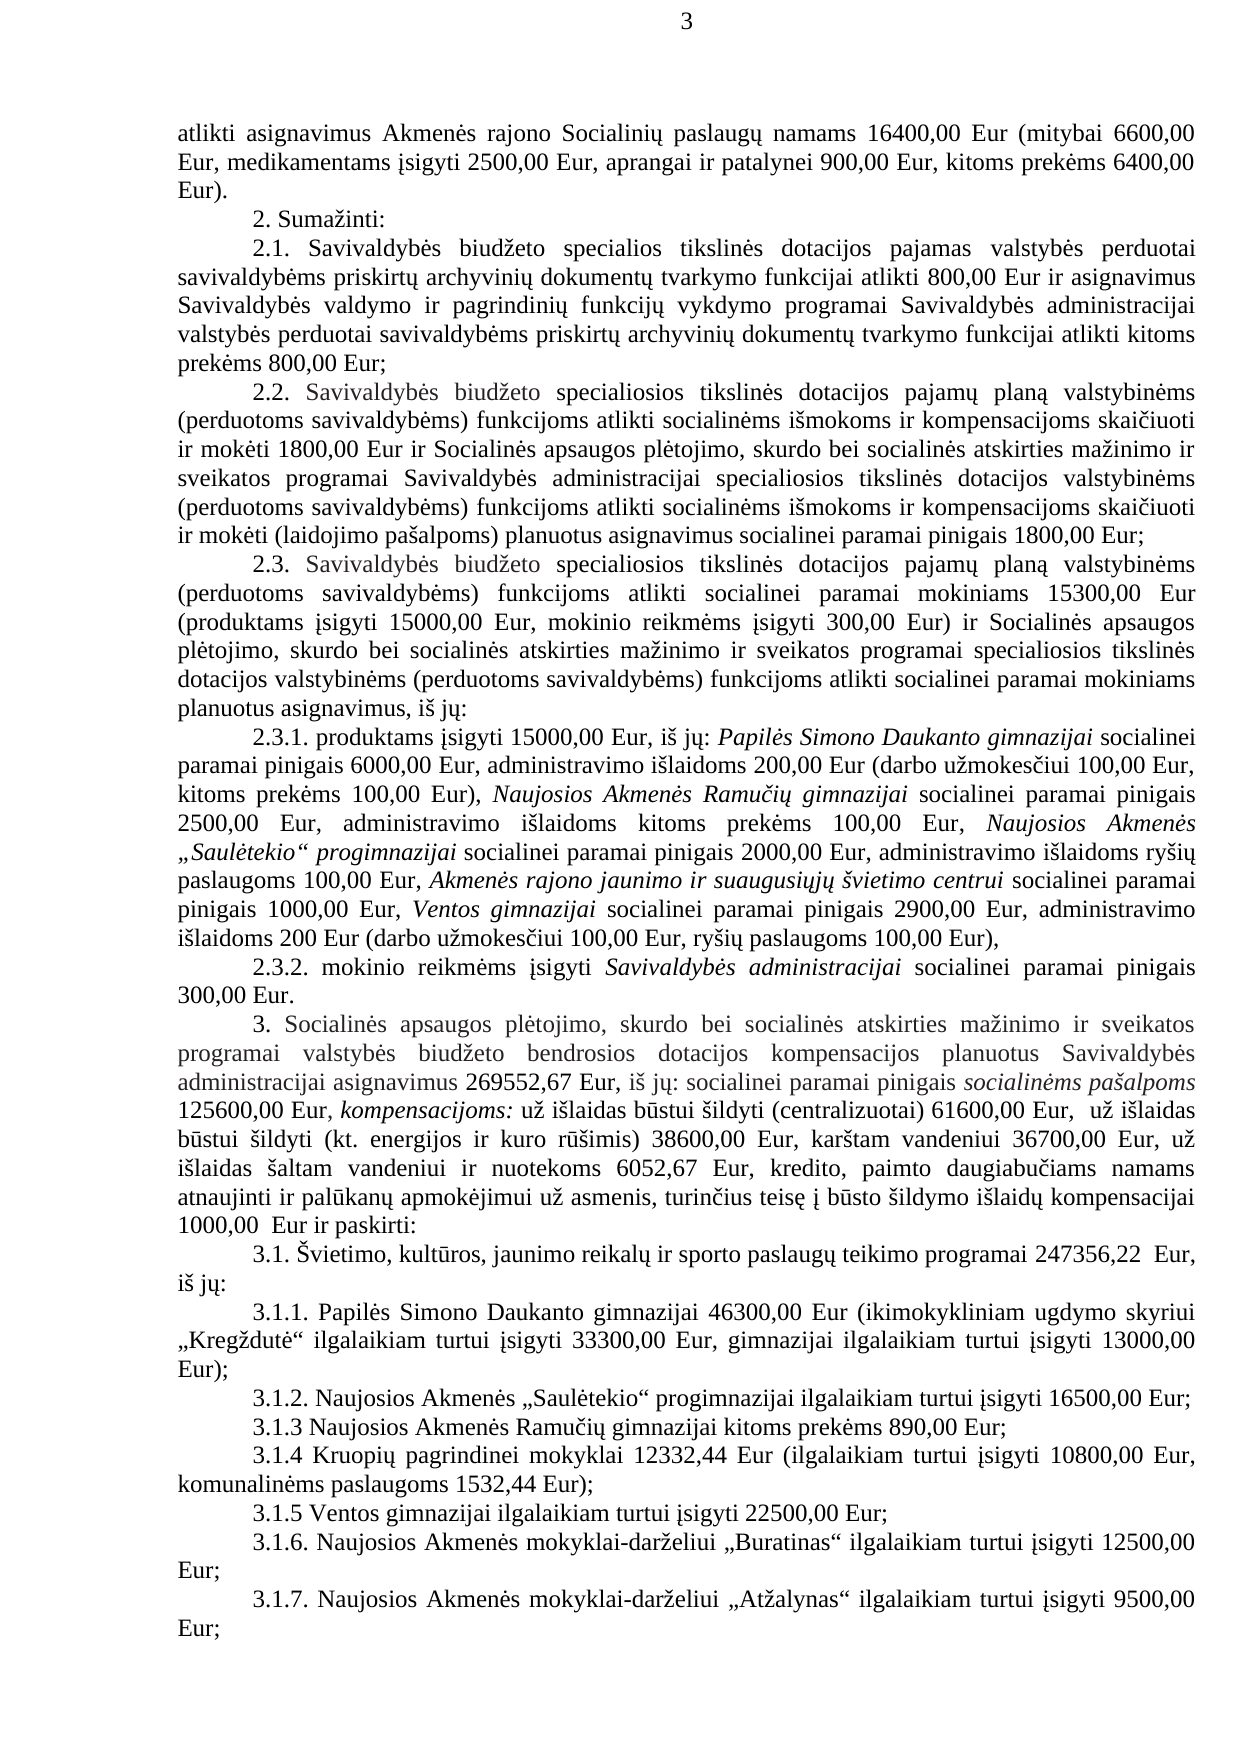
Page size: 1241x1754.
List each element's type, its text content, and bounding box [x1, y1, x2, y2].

text atlikti asignavimus Akmenės rajono Socialinių paslaugų namams 16400,00 Eur (mitybai 6600,00 Eur, medikamentams įsigyti 2500,00 Eur, aprangai ir patalynei 900,00 Eur, kitoms prekėms 6400,00 Eur). [177, 118, 1196, 204]
text 3.1.6. Naujosios Akmenės mokyklai-darželiui „Buratinas“ ilgalaikiam turtui įsigyti 12500,00 Eur; [177, 1527, 1196, 1584]
text 3.1.4 Kruopių pagrindinei mokyklai 12332,44 Eur (ilgalaikiam turtui įsigyti 10800,00 Eur, komunalinėms paslaugoms 1532,44 Eur); [177, 1441, 1196, 1498]
text 2.3.2. mokinio reikmėms įsigyti Savivaldybės administracijai socialinei paramai pinigais 300,00 Eur. [177, 952, 1196, 1009]
text 3.1.5 Ventos gimnazijai ilgalaikiam turtui įsigyti 22500,00 Eur; [177, 1498, 1196, 1527]
text 2.3.1. produktams įsigyti 15000,00 Eur, iš jų: Papilės Simono Daukanto gimnazijai socialinei paramai pinigais 6000,00 Eur, administravimo išlaidoms 200,00 Eur (darbo užmokesčiui 100,00 Eur, kitoms prekėms 100,00 Eur), Naujosios Akmenės Ramučių gimnazijai socialinei paramai pinigais 2500,00 Eur, administravimo išlaidoms kitoms prekėms 100,00 Eur, Naujosios Akmenės „Saulėtekio“ progimnazijai socialinei paramai pinigais 2000,00 Eur, administravimo išlaidoms ryšių paslaugoms 100,00 Eur, Akmenės rajono jaunimo ir suaugusiųjų švietimo centrui socialinei paramai pinigais 1000,00 Eur, Ventos gimnazijai socialinei paramai pinigais 2900,00 Eur, administravimo išlaidoms 200 Eur (darbo užmokesčiui 100,00 Eur, ryšių paslaugoms 100,00 Eur), [177, 722, 1196, 952]
text 3.1.7. Naujosios Akmenės mokyklai-darželiui „Atžalynas“ ilgalaikiam turtui įsigyti 9500,00 Eur; [177, 1584, 1196, 1642]
text 3.1.3 Naujosios Akmenės Ramučių gimnazijai kitoms prekėms 890,00 Eur; [177, 1412, 1196, 1441]
text 2.2. Savivaldybės biudžeto specialiosios tikslinės dotacijos pajamų planą valstybinėms (perduotoms savivaldybėms) funkcijoms atlikti socialinėms išmokoms ir kompensacijoms skaičiuoti ir mokėti 1800,00 Eur ir Socialinės apsaugos plėtojimo, skurdo bei socialinės atskirties mažinimo ir sveikatos programai Savivaldybės administracijai specialiosios tikslinės dotacijos valstybinėms (perduotoms savivaldybėms) funkcijoms atlikti socialinėms išmokoms ir kompensacijoms skaičiuoti ir mokėti (laidojimo pašalpoms) planuotus asignavimus socialinei paramai pinigais 1800,00 Eur; [177, 377, 1196, 549]
text 2.3. Savivaldybės biudžeto specialiosios tikslinės dotacijos pajamų planą valstybinėms (perduotoms savivaldybėms) funkcijoms atlikti socialinei paramai mokiniams 15300,00 Eur (produktams įsigyti 15000,00 Eur, mokinio reikmėms įsigyti 300,00 Eur) ir Socialinės apsaugos plėtojimo, skurdo bei socialinės atskirties mažinimo ir sveikatos programai specialiosios tikslinės dotacijos valstybinėms (perduotoms savivaldybėms) funkcijoms atlikti socialinei paramai mokiniams planuotus asignavimus, iš jų: [177, 549, 1196, 722]
text 2.1. Savivaldybės biudžeto specialios tikslinės dotacijos pajamas valstybės perduotai savivaldybėms priskirtų archyvinių dokumentų tvarkymo funkcijai atlikti 800,00 Eur ir asignavimus Savivaldybės valdymo ir pagrindinių funkcijų vykdymo programai Savivaldybės administracijai valstybės perduotai savivaldybėms priskirtų archyvinių dokumentų tvarkymo funkcijai atlikti kitoms prekėms 800,00 Eur; [177, 233, 1196, 377]
text 2. Sumažinti: [177, 204, 1196, 233]
text 3.1. Švietimo, kultūros, jaunimo reikalų ir sporto paslaugų teikimo programai 247356,22 Eur, iš jų: [177, 1239, 1196, 1297]
text 3.1.2. Naujosios Akmenės „Saulėtekio“ progimnazijai ilgalaikiam turtui įsigyti 16500,00 Eur; [177, 1383, 1196, 1412]
text 3. Socialinės apsaugos plėtojimo, skurdo bei socialinės atskirties mažinimo ir sveikatos programai valstybės biudžeto bendrosios dotacijos kompensacijos planuotus Savivaldybės administracijai asignavimus 269552,67 Eur, iš jų: socialinei paramai pinigais socialinėms pašalpoms 125600,00 Eur, kompensacijoms: už išlaidas būstui šildyti (centralizuotai) 61600,00 Eur, už išlaidas būstui šildyti (kt. energijos ir kuro rūšimis) 38600,00 Eur, karštam vandeniui 36700,00 Eur, už išlaidas šaltam vandeniui ir nuotekoms 6052,67 Eur, kredito, paimto daugiabučiams namams atnaujinti ir palūkanų apmokėjimui už asmenis, turinčius teisę į būsto šildymo išlaidų kompensacijai 1000,00 Eur ir paskirti: [177, 1009, 1196, 1239]
text 3.1.1. Papilės Simono Daukanto gimnazijai 46300,00 Eur (ikimokykliniam ugdymo skyriui „Kregždutė“ ilgalaikiam turtui įsigyti 33300,00 Eur, gimnazijai ilgalaikiam turtui įsigyti 13000,00 Eur); [177, 1297, 1196, 1383]
